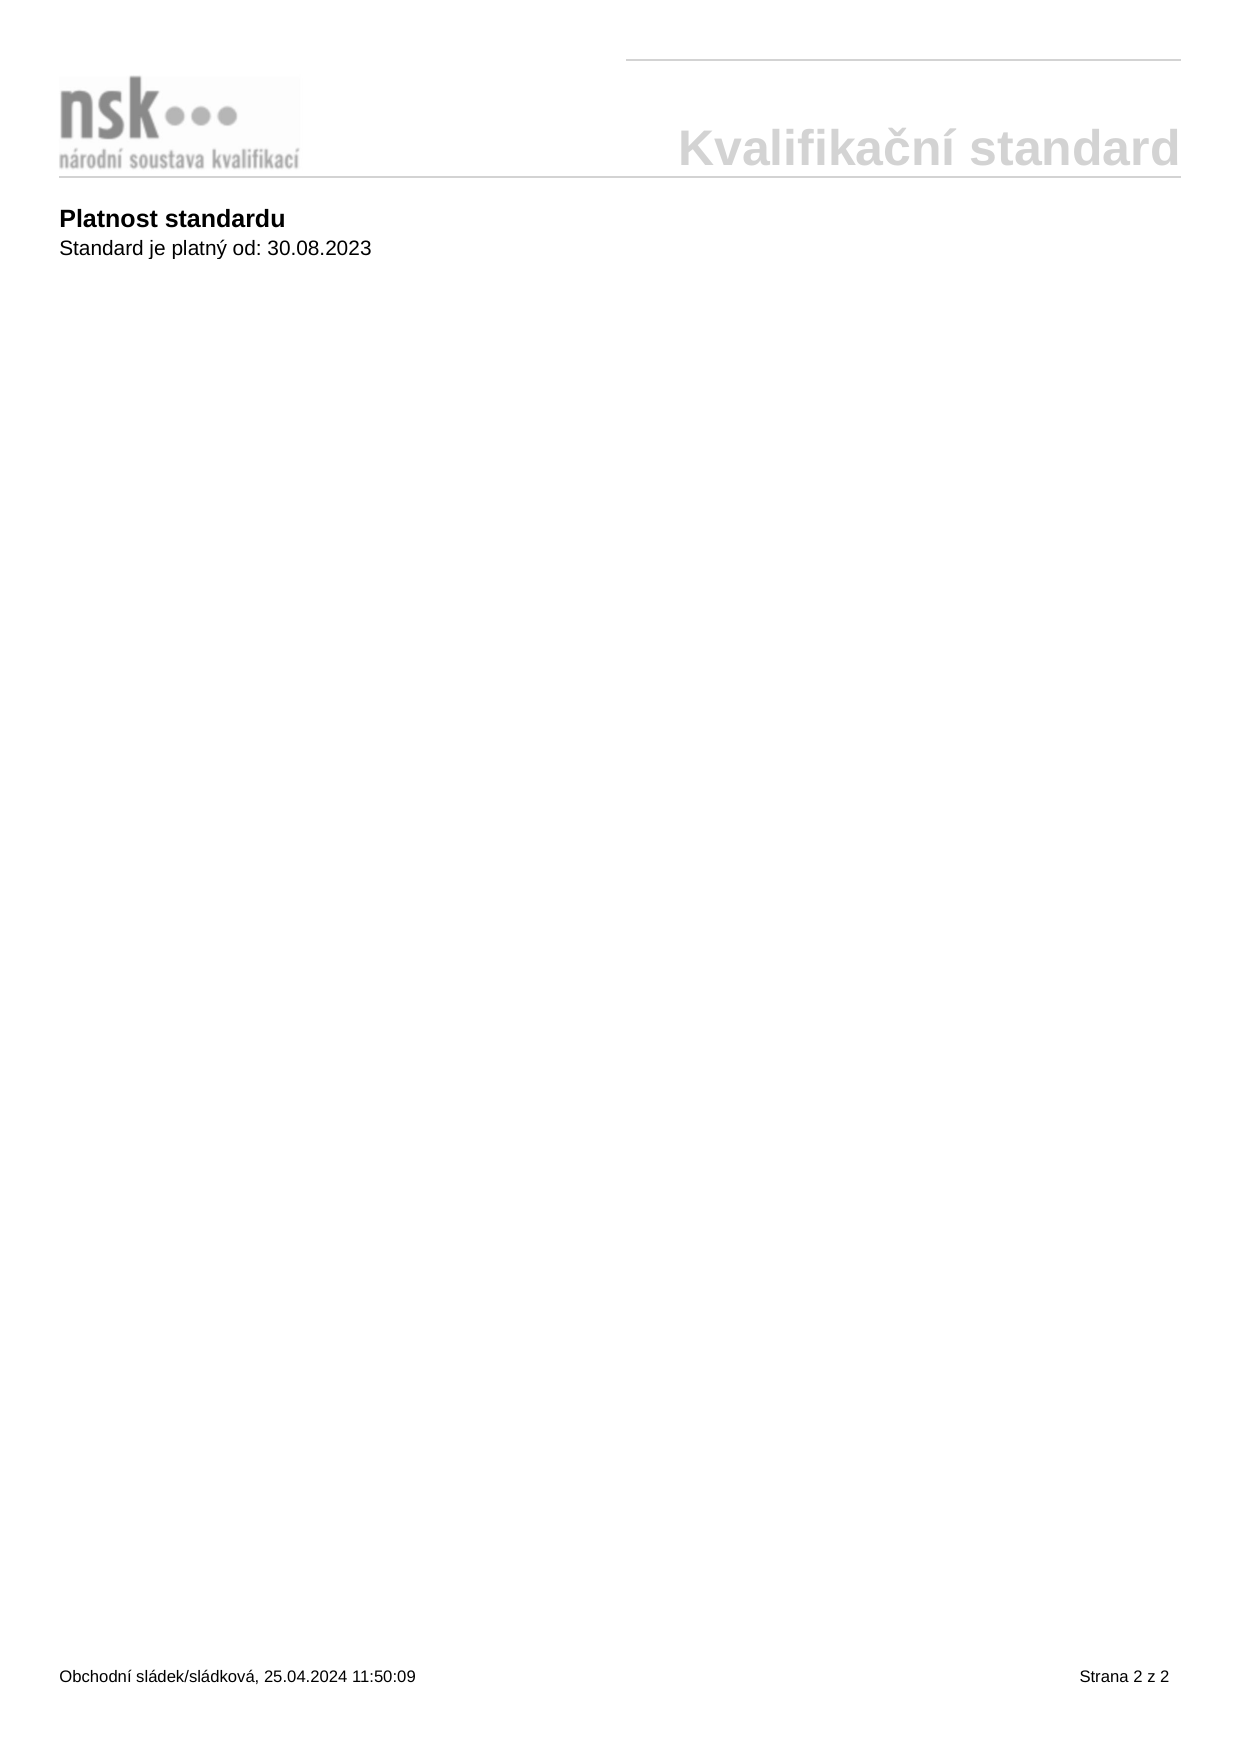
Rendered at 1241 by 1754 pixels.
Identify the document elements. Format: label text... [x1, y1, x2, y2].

table_cell [862, 259, 1093, 559]
table_cell [59, 171, 483, 176]
table_cell [626, 1159, 862, 1409]
table_cell Obchodní sládek/sládková, 25.04.2024 11:50:09 [59, 1658, 862, 1694]
table_cell [484, 259, 620, 559]
table_cell [626, 194, 862, 200]
table_cell [1169, 1658, 1181, 1694]
table_cell [1093, 194, 1169, 200]
table_cell [484, 1409, 620, 1658]
table_cell [59, 859, 483, 1159]
table_cell [1093, 559, 1169, 859]
table_cell [1169, 259, 1181, 559]
table_cell [484, 171, 620, 176]
table_cell [484, 559, 620, 859]
table_cell [862, 194, 1093, 200]
table_cell Kvalifikační standard [626, 61, 1181, 176]
table_cell [626, 259, 862, 559]
picture [58, 59, 621, 171]
table_cell [620, 1159, 626, 1409]
table_cell Standard je platný od: 30.08.2023 [59, 236, 1181, 259]
table_cell [620, 1409, 626, 1658]
table_cell [862, 1409, 1093, 1658]
table_cell [621, 59, 626, 170]
table_cell [484, 859, 620, 1159]
table_cell [59, 559, 483, 859]
table_cell [1169, 1159, 1181, 1409]
table_cell [626, 559, 862, 859]
table_cell [862, 559, 1093, 859]
table_cell [862, 1159, 1093, 1409]
table_cell [59, 194, 483, 200]
table_cell [620, 259, 626, 559]
table_cell [620, 559, 626, 859]
table_cell [626, 1409, 862, 1658]
table_cell [1093, 259, 1169, 559]
table_cell [1093, 1159, 1169, 1409]
table_cell [1093, 859, 1169, 1159]
table_cell [59, 1409, 483, 1658]
table_cell [484, 194, 620, 200]
table_cell [1169, 194, 1181, 200]
table_cell [59, 1159, 483, 1409]
table_cell [1169, 1409, 1181, 1658]
table_cell [862, 859, 1093, 1159]
table_cell [59, 178, 1181, 194]
table_cell [626, 859, 862, 1159]
table_cell [1169, 559, 1181, 859]
table_cell [620, 859, 626, 1159]
table_cell [59, 259, 483, 559]
table_cell [484, 1159, 620, 1409]
table_cell [1093, 1409, 1169, 1658]
table_cell [1169, 859, 1181, 1159]
table_cell Platnost standardu [59, 200, 1181, 236]
table_cell Strana 2 z 2 [862, 1658, 1169, 1694]
